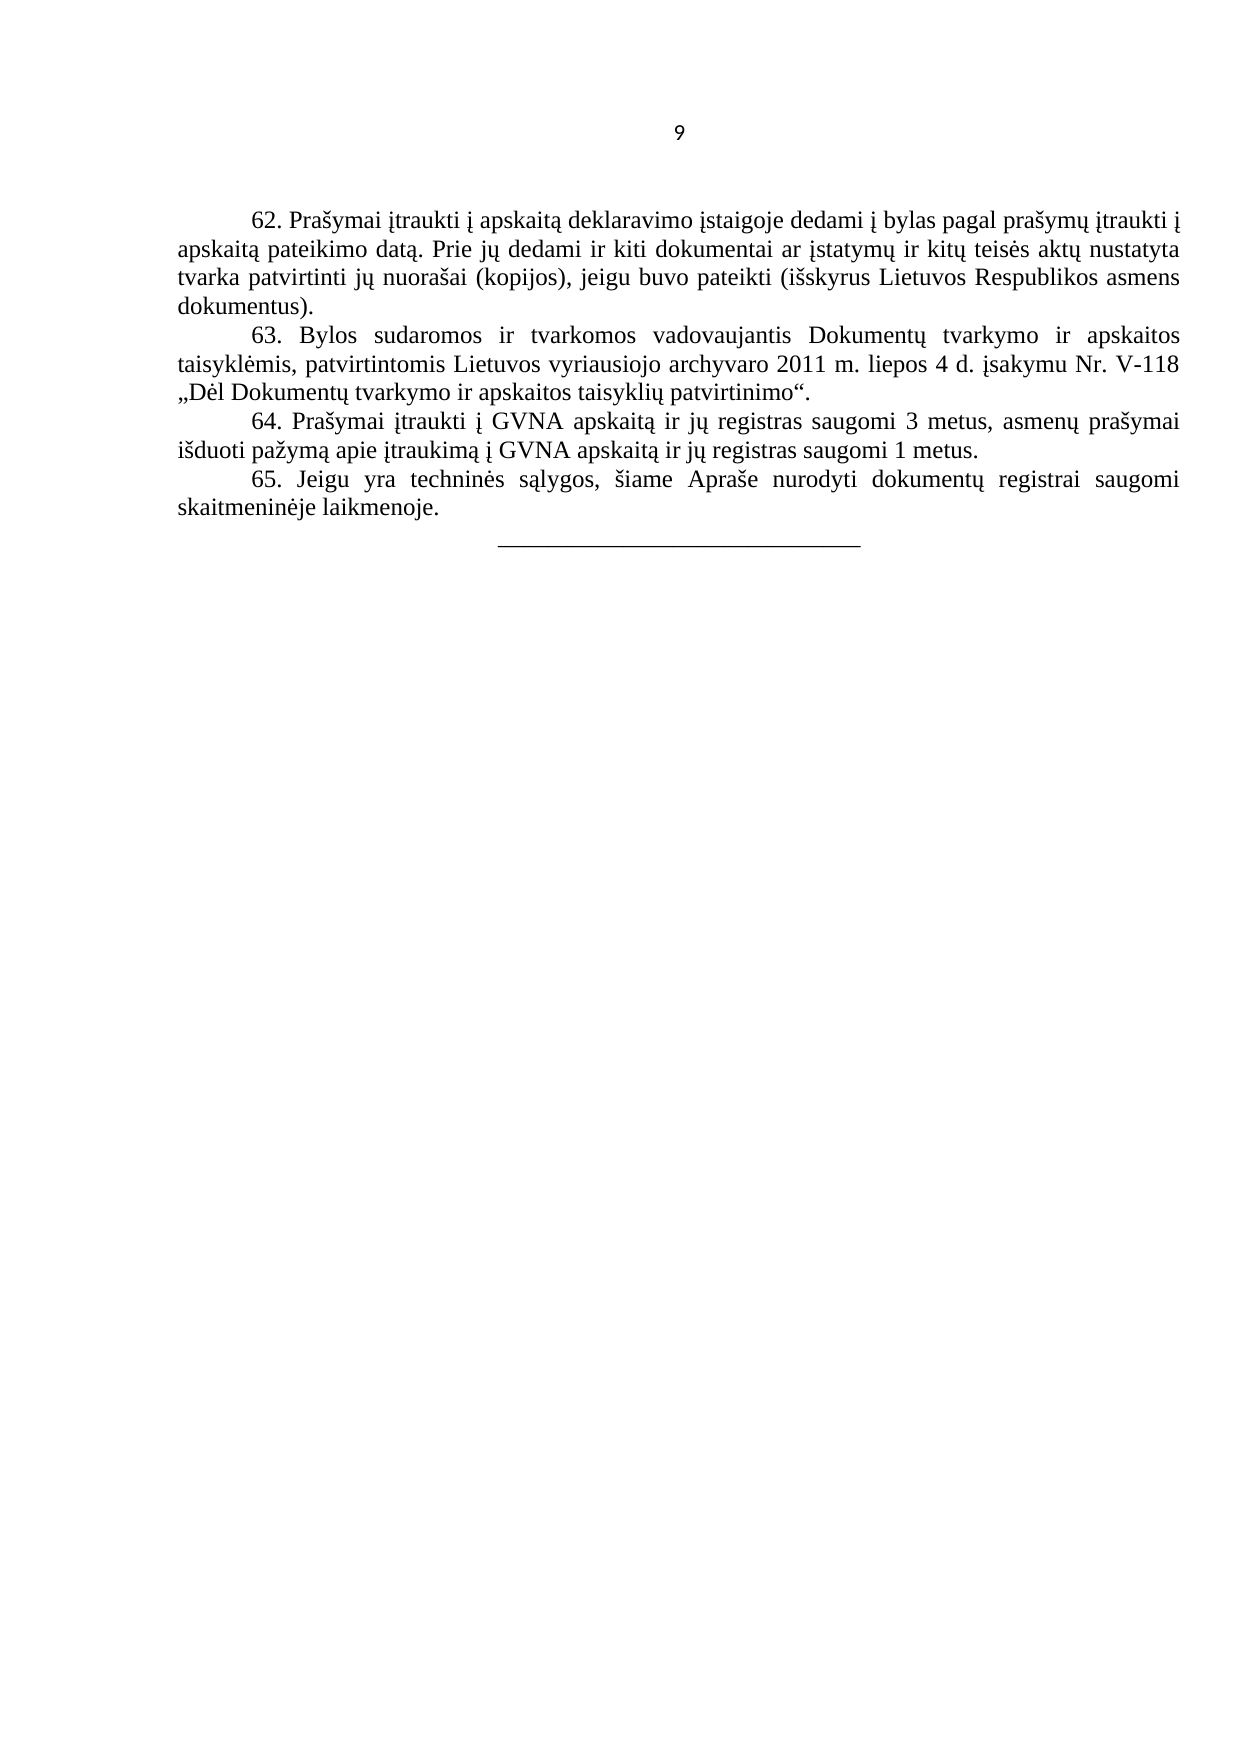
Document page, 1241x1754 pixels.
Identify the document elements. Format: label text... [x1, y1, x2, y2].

text _____________________________ [177, 521, 1181, 550]
text 63. Bylos sudaromos ir tvarkomos vadovaujantis Dokumentų tvarkymo ir apskaitos taisyklėmis, patvirtintomis Lietuvos vyriausiojo archyvaro 2011 m. liepos 4 d. įsakymu Nr. V-118 „Dėl Dokumentų tvarkymo ir apskaitos taisyklių patvirtinimo“. [177, 320, 1181, 406]
text 62. Prašymai įtraukti į apskaitą deklaravimo įstaigoje dedami į bylas pagal prašymų įtraukti į apskaitą pateikimo datą. Prie jų dedami ir kiti dokumentai ar įstatymų ir kitų teisės aktų nustatyta tvarka patvirtinti jų nuorašai (kopijos), jeigu buvo pateikti (išskyrus Lietuvos Respublikos asmens dokumentus). [177, 205, 1181, 320]
text 65. Jeigu yra techninės sąlygos, šiame Apraše nurodyti dokumentų registrai saugomi skaitmeninėje laikmenoje. [177, 464, 1181, 521]
text 64. Prašymai įtraukti į GVNA apskaitą ir jų registras saugomi 3 metus, asmenų prašymai išduoti pažymą apie įtraukimą į GVNA apskaitą ir jų registras saugomi 1 metus. [177, 406, 1181, 464]
